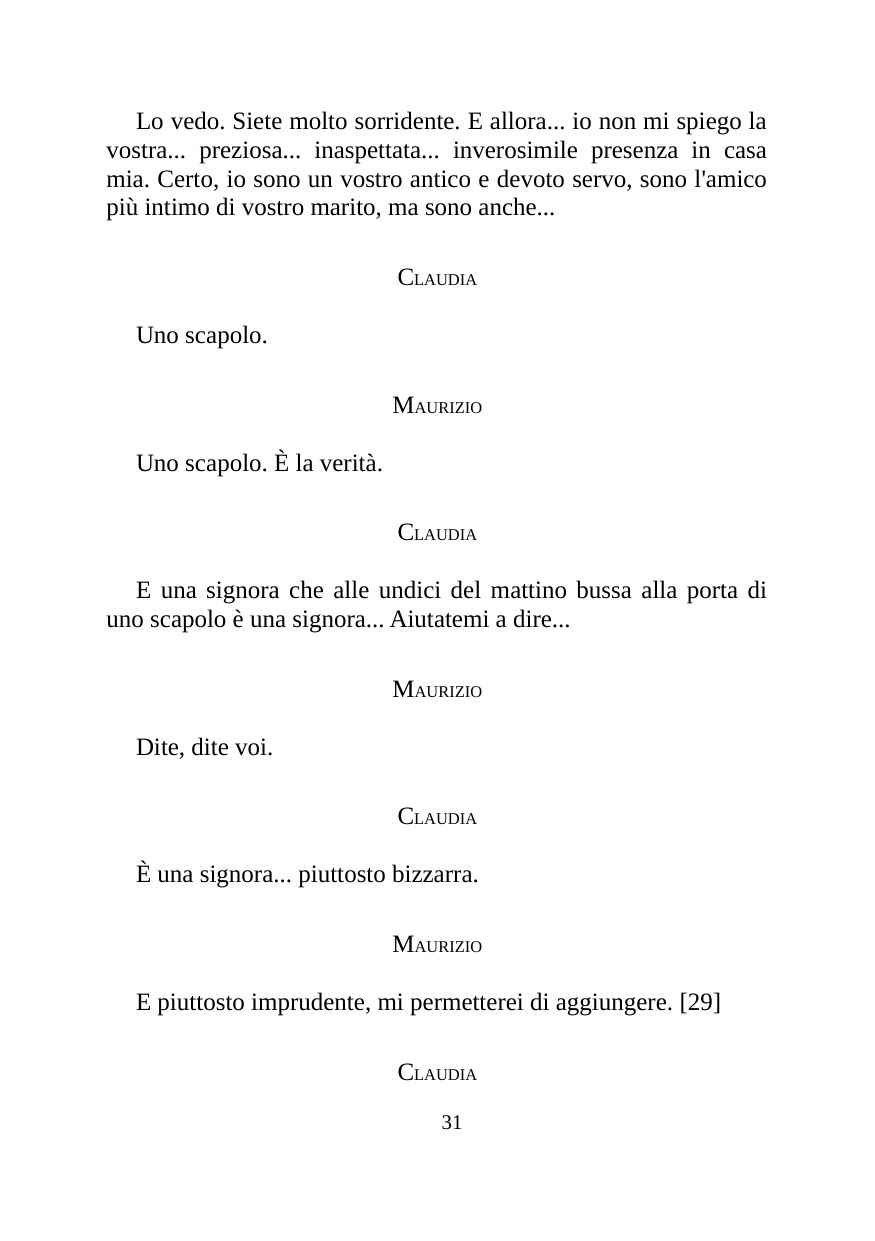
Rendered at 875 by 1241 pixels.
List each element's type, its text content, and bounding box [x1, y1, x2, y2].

text Claudia [106, 1057, 768, 1085]
text Maurizio [106, 674, 768, 702]
text E piuttosto imprudente, mi permetterei di aggiungere. [29] [106, 987, 768, 1016]
text Lo vedo. Siete molto sorridente. E allora... io non mi spiego la vostra... preziosa... inaspettata... inverosimile presenza in casa mia. Certo, io sono un vostro antico e devoto servo, sono l'amico più intimo di vostro marito, ma sono anche... [106, 106, 768, 221]
text Maurizio [106, 929, 768, 958]
text È una signora... piuttosto bizzarra. [106, 859, 768, 888]
text Claudia [106, 801, 768, 830]
text E una signora che alle undici del mattino bussa alla porta di uno scapolo è una signora... Aiutatemi a dire... [106, 575, 768, 633]
text Claudia [106, 262, 768, 291]
text Maurizio [106, 390, 768, 418]
text Uno scapolo. È la verità. [106, 448, 768, 476]
text Dite, dite voi. [106, 732, 768, 760]
text Uno scapolo. [106, 320, 768, 349]
text Claudia [106, 517, 768, 546]
